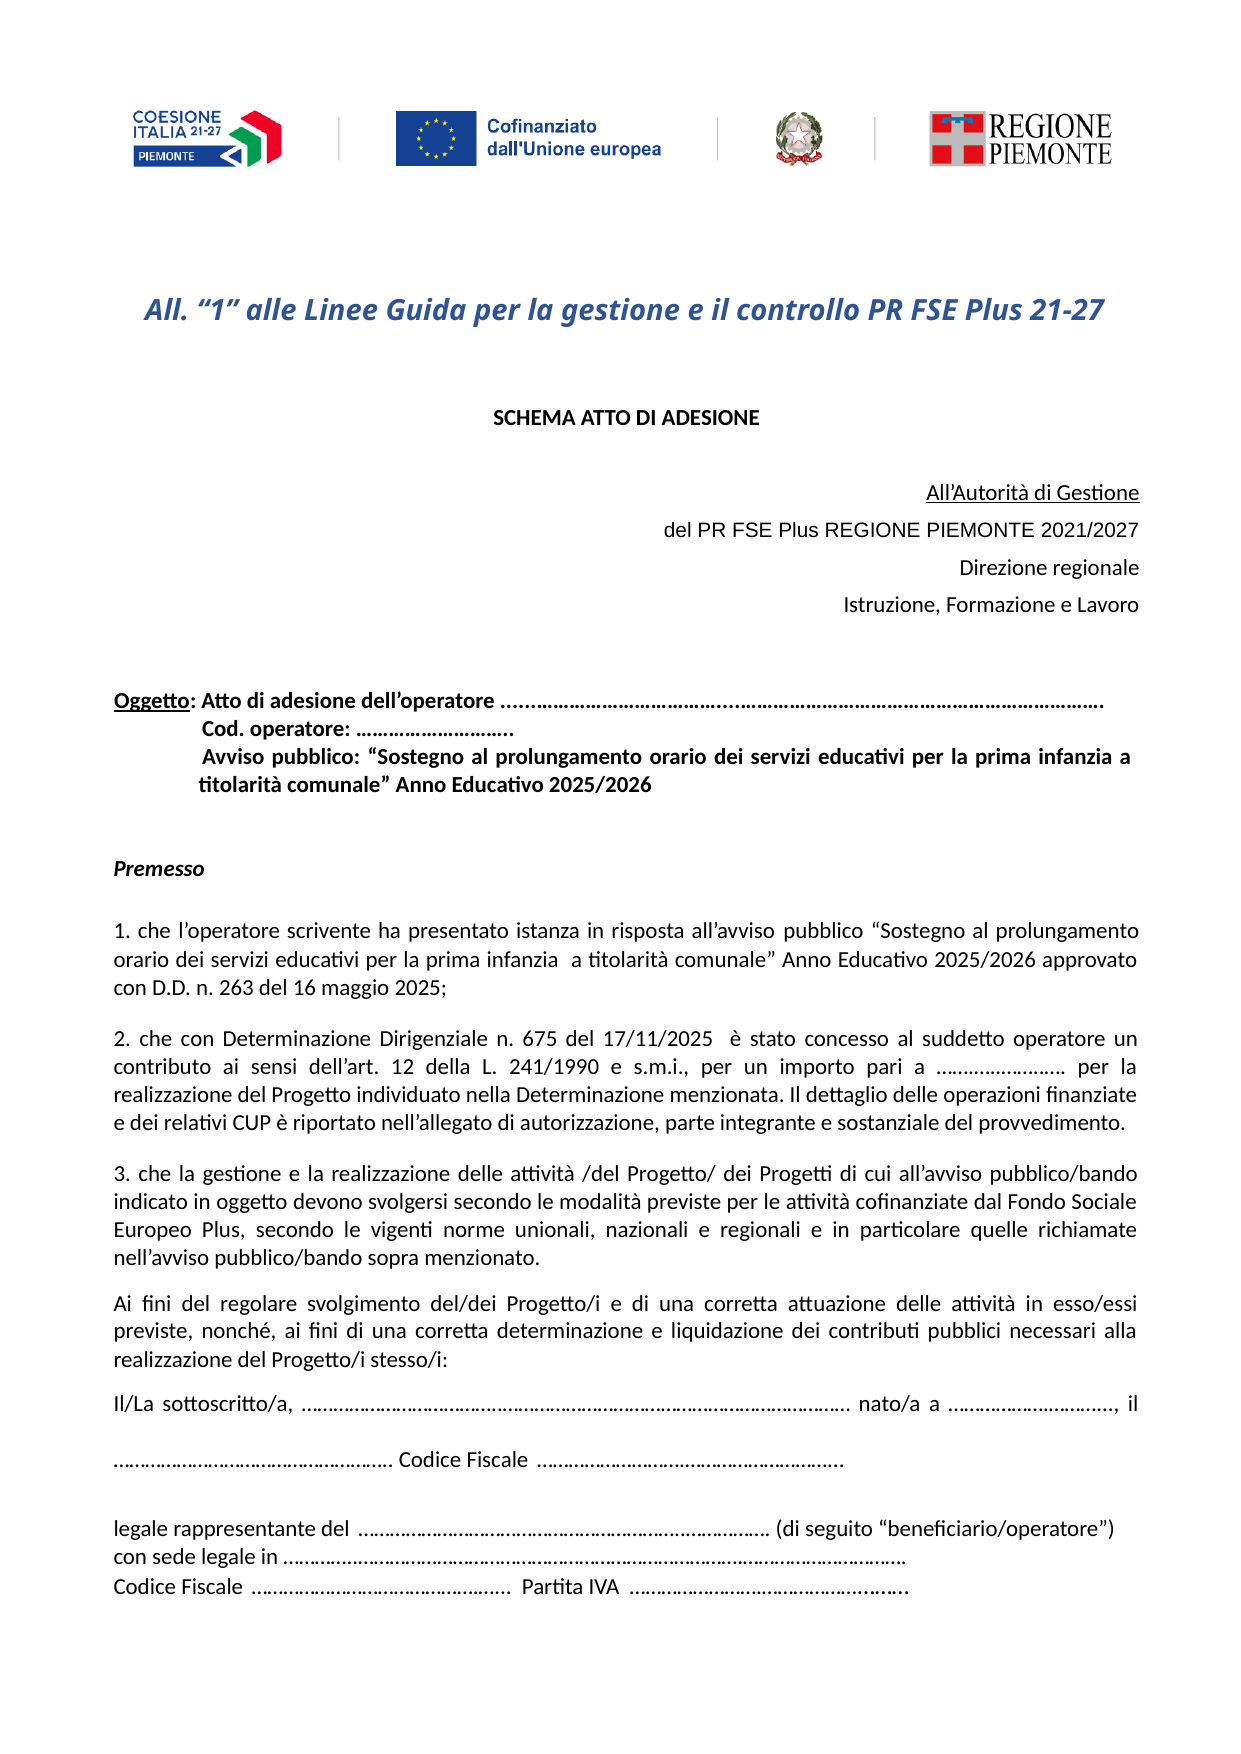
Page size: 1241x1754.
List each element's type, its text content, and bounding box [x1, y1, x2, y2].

text con sede legale in …………..……………………………………………………………….…………………………. [113, 1542, 1139, 1570]
text 2. che con Determinazione Dirigenziale n. 675 del 17/11/2025 è stato concesso al suddetto operatore un contributo ai sensi dell’art. 12 della L. 241/1990 e s.m.i., per un importo pari a …….…..……..…. per la realizzazione del Progetto individuato nella Determinazione menzionata. Il dettaglio delle operazioni finanziate e dei relativi CUP è riportato nell’allegato di autorizzazione, parte integrante e sostanziale del provvedimento. [113, 1024, 1139, 1136]
subtitle All’Autorità di Gestione [113, 470, 1139, 507]
subtitle Direzione regionale [657, 545, 1139, 582]
text 3. che la gestione e la realizzazione delle attività /del Progetto/ dei Progetti di cui all’avviso pubblico/bando indicato in oggetto devono svolgersi secondo le modalità previste per le attività cofinanziate dal Fondo Sociale Europeo Plus, secondo le vigenti norme unionali, nazionali e regionali e in particolare quelle richiamate nell’avviso pubblico/bando sopra menzionato. [113, 1159, 1139, 1271]
title Cod. operatore: ……………………….. [113, 714, 1139, 742]
subtitle SCHEMA ATTO DI ADESIONE [113, 395, 1139, 432]
subtitle Istruzione, Formazione e Lavoro [657, 582, 1139, 620]
text All. “1” alle Linee Guida per la gestione e il controllo PR FSE Plus 21-27 [113, 290, 1139, 329]
text Ai fini del regolare svolgimento del/dei Progetto/i e di una corretta attuazione delle attività in esso/essi previste, nonché, ai fini di una corretta determinazione e liquidazione dei contributi pubblici necessari alla realizzazione del Progetto/i stesso/i: [113, 1289, 1139, 1373]
text legale rappresentante del ……………………………………………………..……………. (di seguito “beneficiario/operatore”) [113, 1514, 1139, 1542]
title Oggetto: Atto di adesione dell’operatore ......……………………………....…………………………………………………………. [113, 686, 1139, 714]
title Avviso pubblico: “Sostegno al prolungamento orario dei servizi educativi per la prima infanzia a titolarità comunale” Anno Educativo 2025/2026 [113, 742, 1139, 798]
text Il/La sottoscritto/a, ………………………………..………………………………………………………… nato/a a ……………….………..., il …………………………………………….. Codice Fiscale ……………………….………………………... [113, 1389, 1139, 1473]
subtitle Premesso [113, 854, 1139, 882]
picture [55, 27, 1190, 250]
text Codice Fiscale …………………………………….…... Partita IVA …………………….……………………… [113, 1570, 1139, 1601]
text 1. che l’operatore scrivente ha presentato istanza in risposta all’avviso pubblico “Sostegno al prolungamento orario dei servizi educativi per la prima infanzia a titolarità comunale” Anno Educativo 2025/2026 approvato con D.D. n. 263 del 16 maggio 2025; [113, 917, 1139, 1001]
subtitle del PR FSE Plus REGIONE PIEMONTE 2021/2027 [556, 507, 1139, 545]
